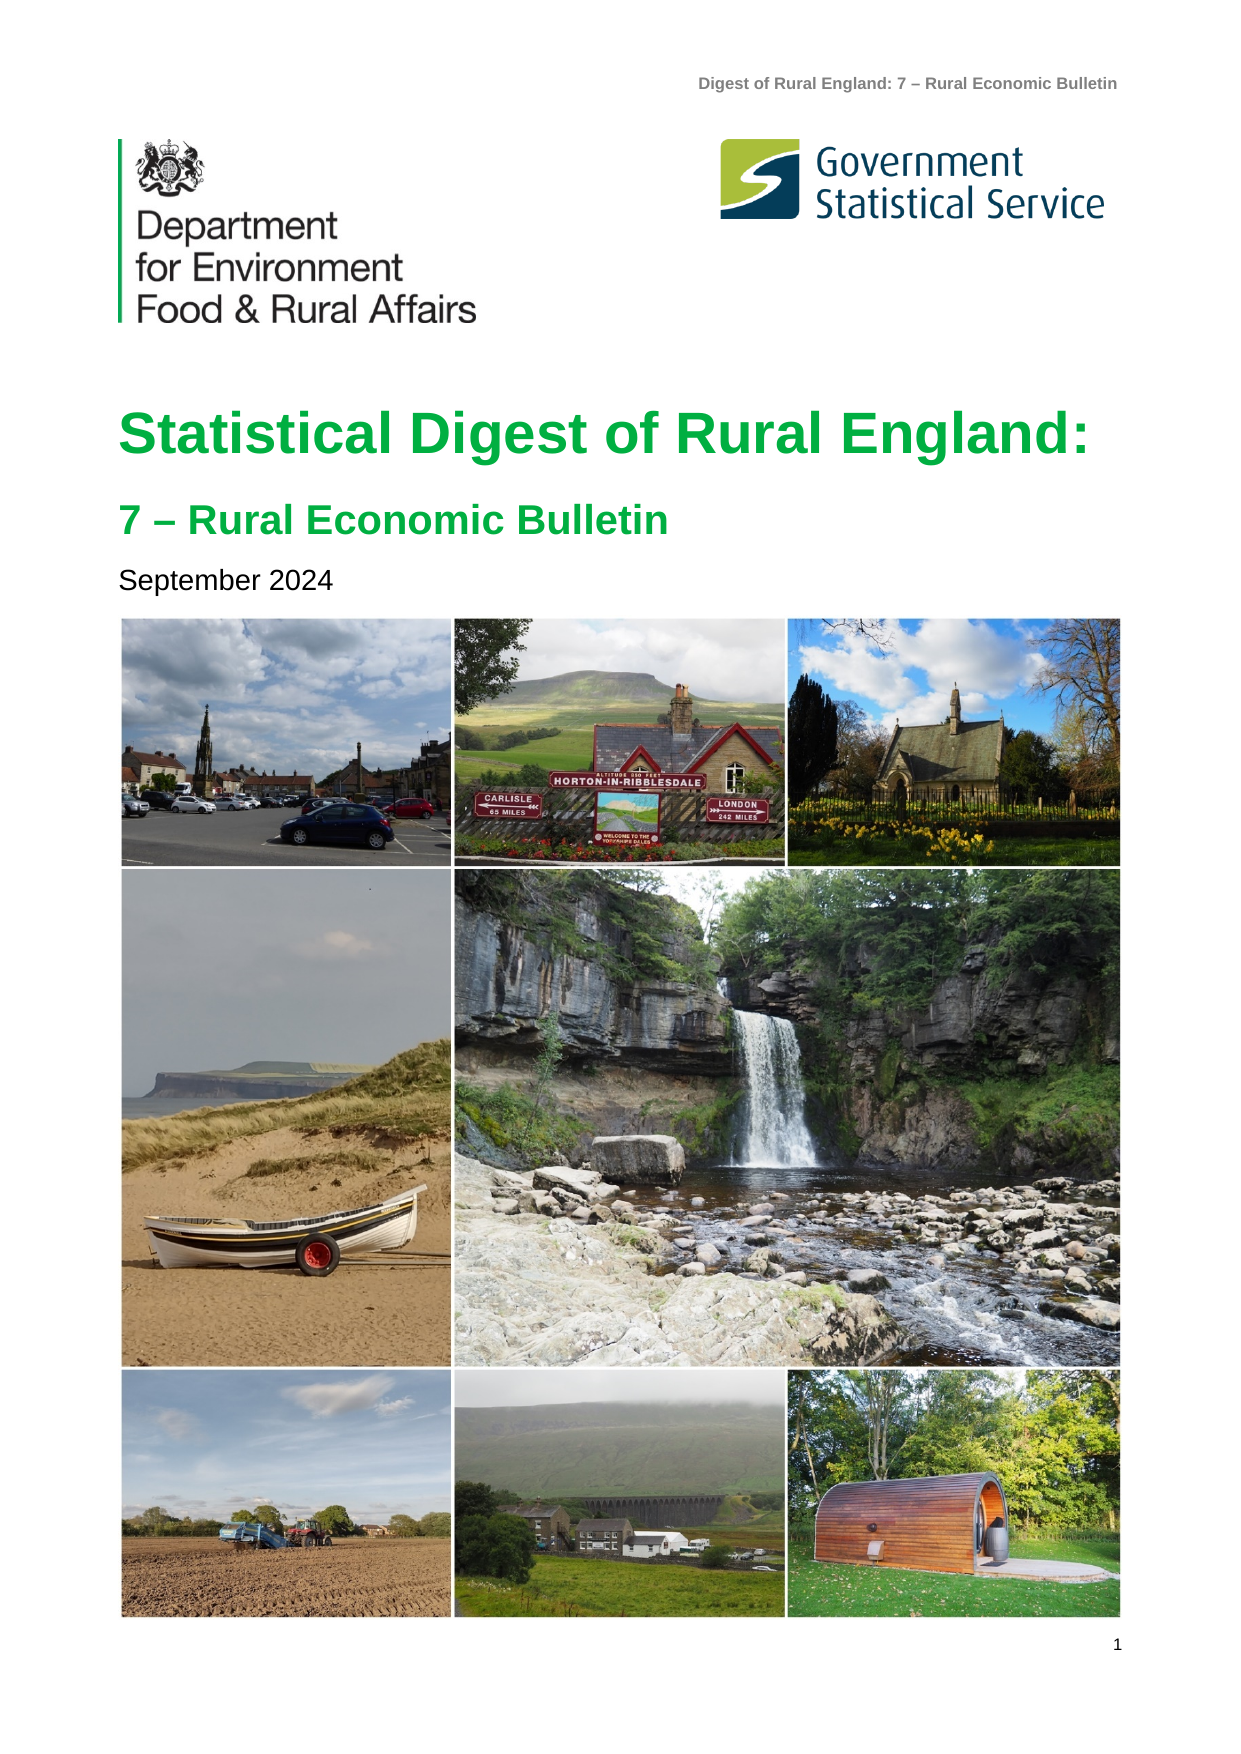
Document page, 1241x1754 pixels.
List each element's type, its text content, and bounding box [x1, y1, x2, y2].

text 7 – Rural Economic Bulletin [118, 496, 1122, 543]
text September 2024 [118, 563, 1122, 597]
subtitle Statistical Digest of Rural England: [118, 399, 1122, 466]
